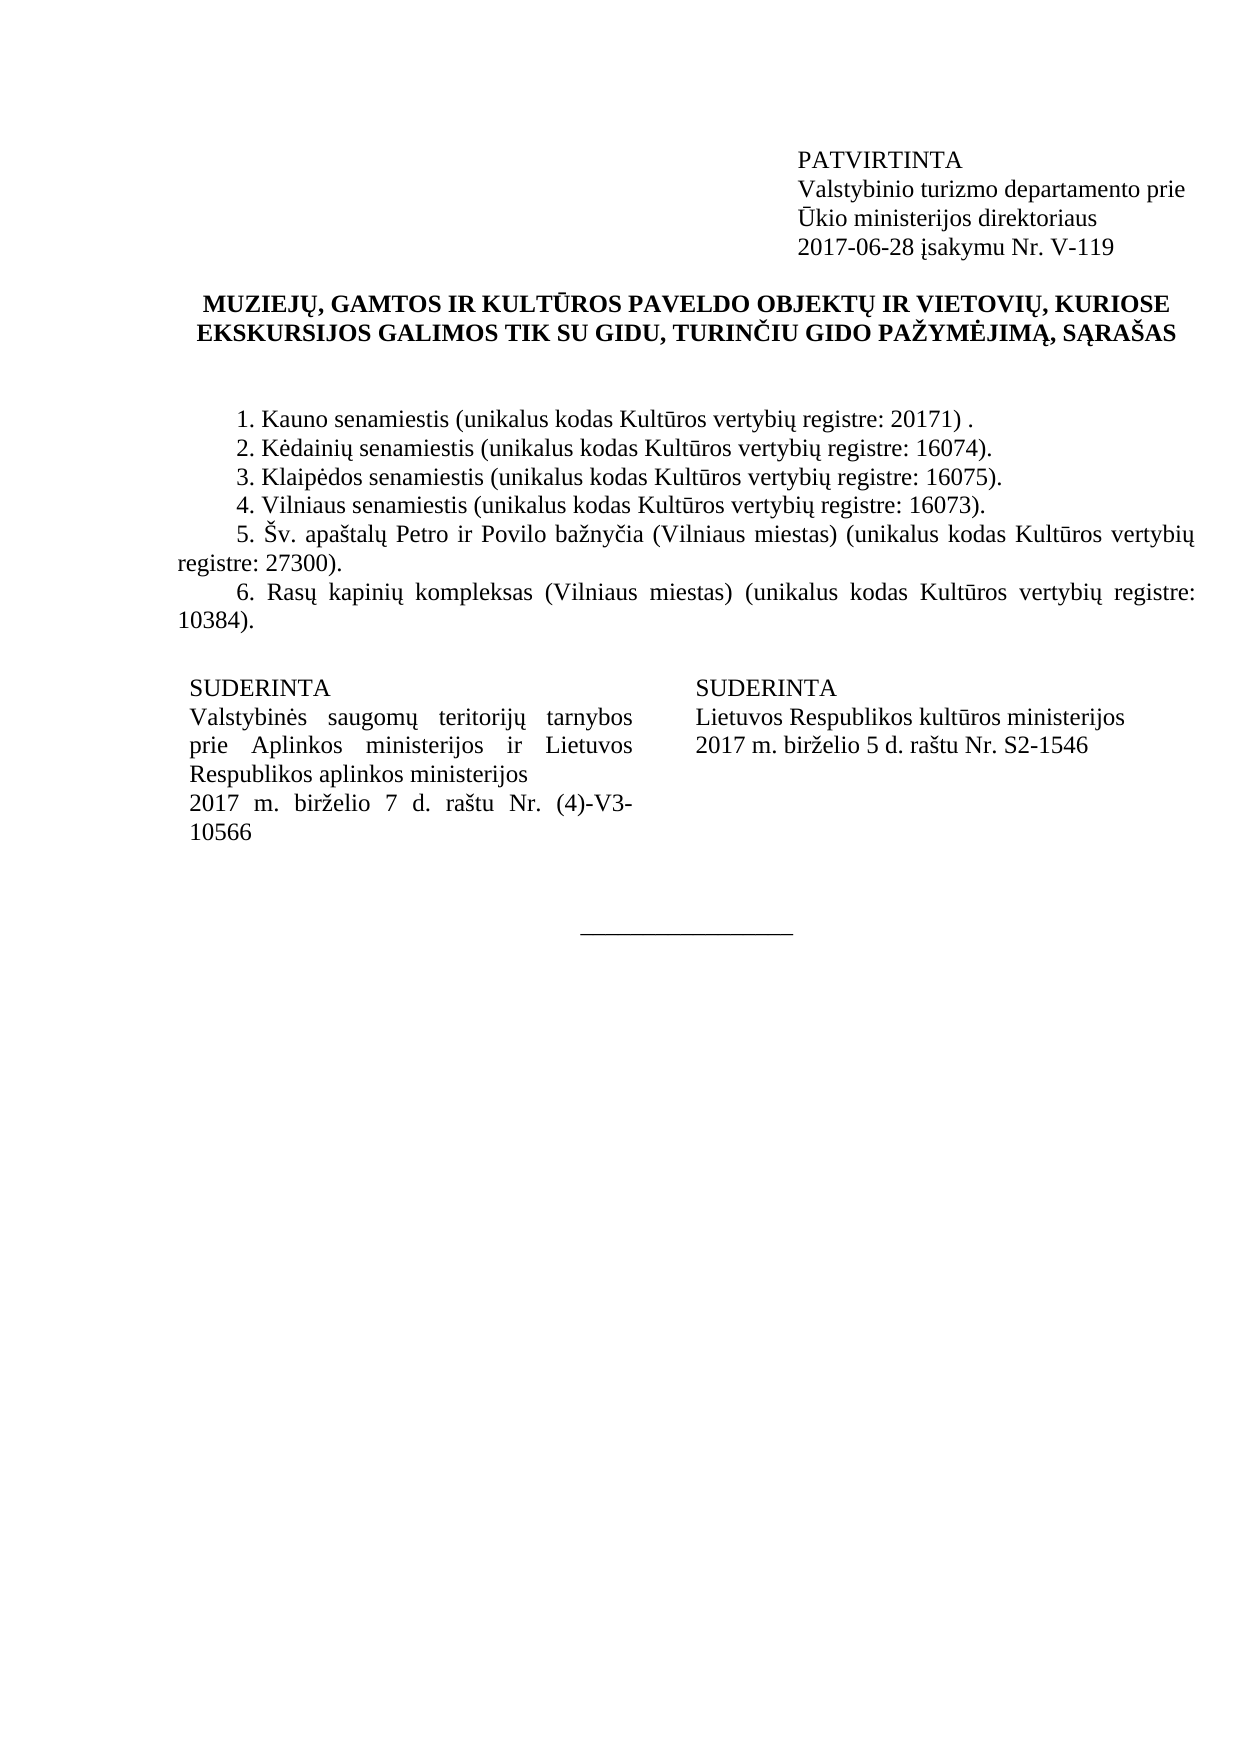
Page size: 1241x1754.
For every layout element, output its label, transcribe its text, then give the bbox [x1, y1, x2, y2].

table_header SUDERINTA Valstybinės saugomų teritorijų tarnybos prie Aplinkos ministerijos ir Lietuvos Respublikos aplinkos ministerijos 2017 m. birželio 7 d. raštu Nr. (4)-V3-10566 [183, 667, 665, 851]
text 2017-06-28 įsakymu Nr. V-119 [797, 232, 1196, 260]
text 6. Rasų kapinių kompleksas (Vilniaus miestas) (unikalus kodas Kultūros vertybių registre: 10384). [177, 577, 1196, 634]
text Ūkio ministerijos direktoriaus [797, 203, 1196, 232]
text _________________ [177, 909, 1196, 938]
text Valstybinio turizmo departamento prie [797, 174, 1196, 203]
text 1. Kauno senamiestis (unikalus kodas Kultūros vertybių registre: 20171) . [177, 404, 1196, 433]
table_header SUDERINTA Lietuvos Respublikos kultūros ministerijos 2017 m. birželio 5 d. raštu Nr. S2-1546 [665, 667, 1147, 851]
text 4. Vilniaus senamiestis (unikalus kodas Kultūros vertybių registre: 16073). [177, 490, 1196, 519]
text 5. Šv. apaštalų Petro ir Povilo bažnyčia (Vilniaus miestas) (unikalus kodas Kultūros vertybių registre: 27300). [177, 519, 1196, 577]
text 3. Klaipėdos senamiestis (unikalus kodas Kultūros vertybių registre: 16075). [177, 462, 1196, 490]
text Muziejų, gamtos ir kultūros paveldo objektų ir vietovių, kuriose ekskursijos galimos tik su gidu, turinčiu gido pažymėjimą, sąrašas [177, 289, 1196, 347]
text PATVIRTINTA [797, 145, 1196, 174]
text 2. Kėdainių senamiestis (unikalus kodas Kultūros vertybių registre: 16074). [177, 433, 1196, 462]
